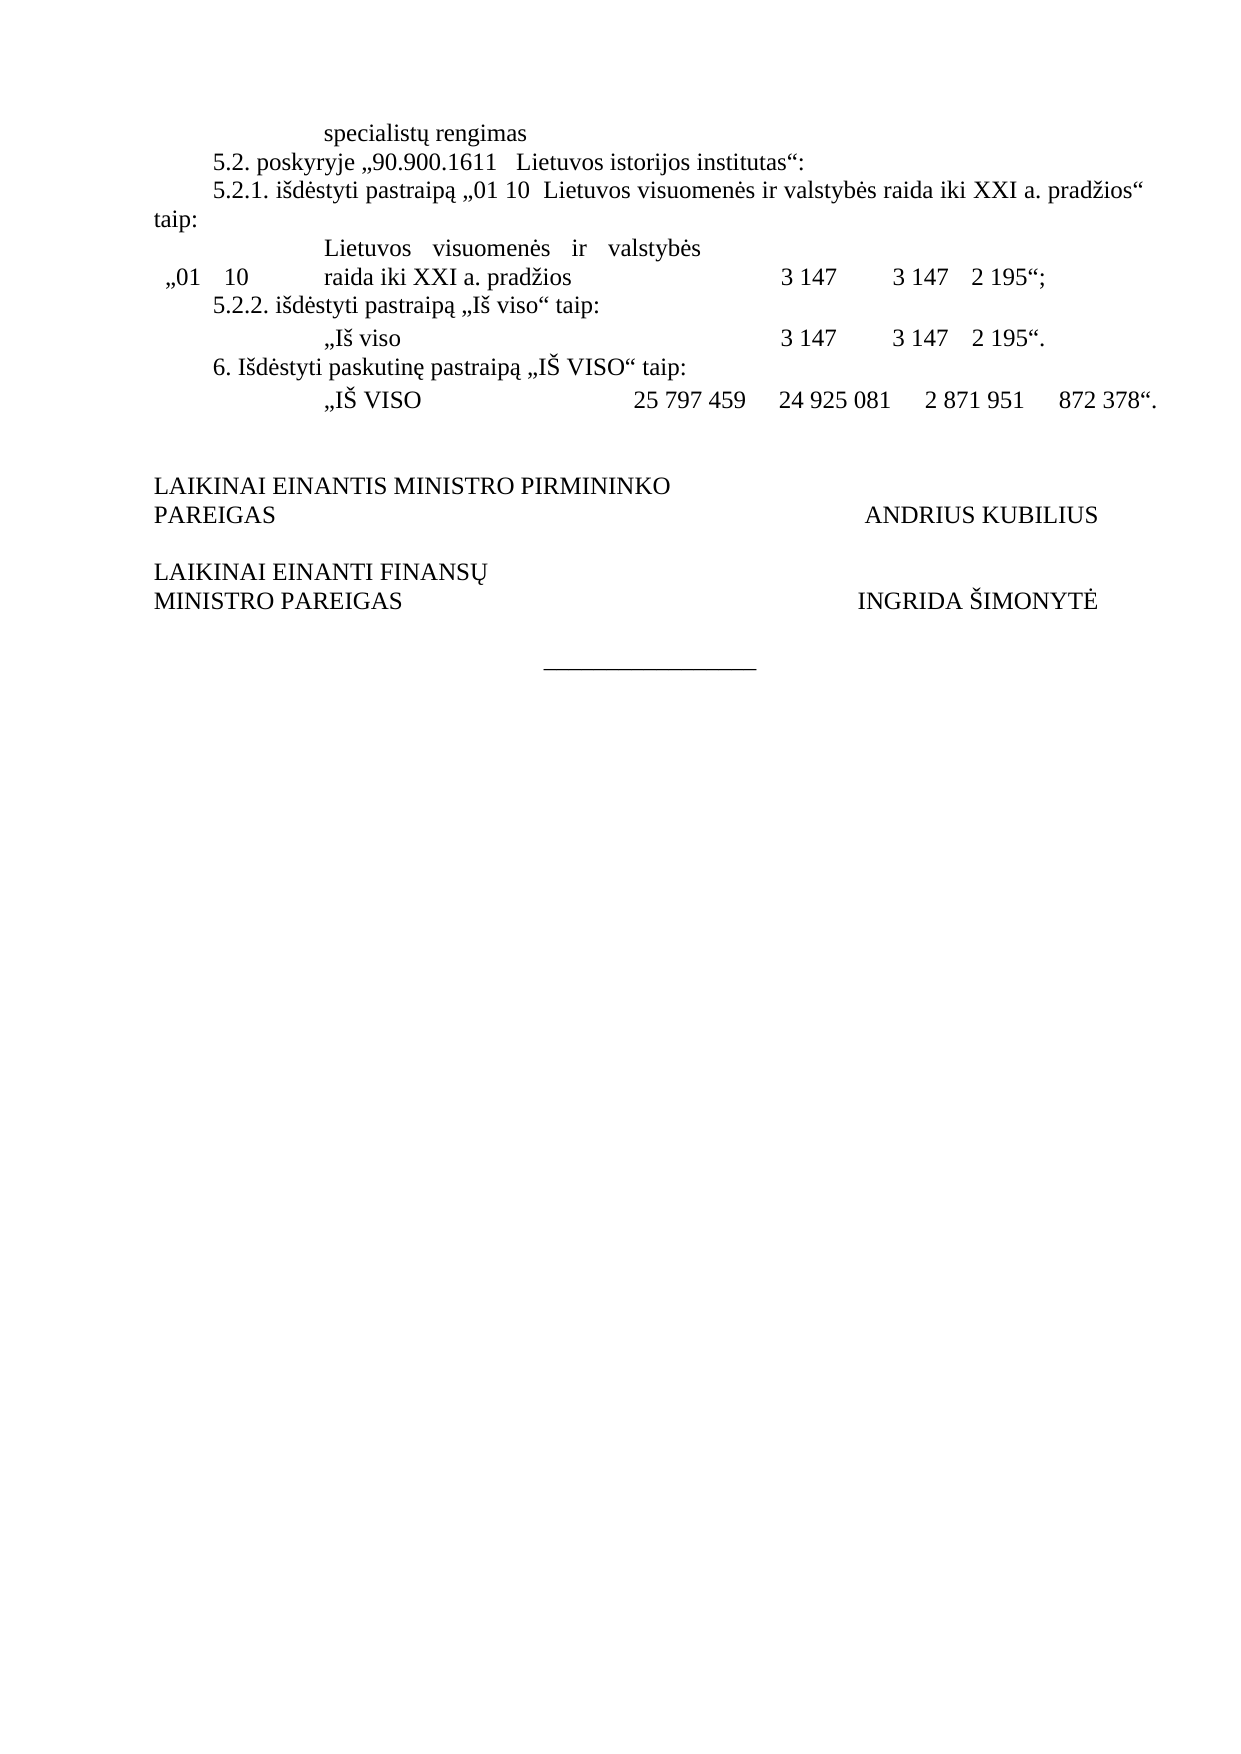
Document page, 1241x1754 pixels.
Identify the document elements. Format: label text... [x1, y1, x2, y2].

table_header 3 147 [848, 233, 960, 291]
table_header [1056, 319, 1168, 352]
text PAREIGAS ANDRIUS KUBILIUS [153, 500, 1146, 529]
table_header [1057, 233, 1168, 291]
table_header 3 147 [848, 319, 959, 352]
table_header [839, 118, 964, 147]
table_header 10 [212, 233, 313, 291]
table_header Lietuvos visuomenės ir valstybės raida iki XXI a. pradžios [313, 233, 712, 291]
text 5.2. poskyryje „90.900.1611 Lietuvos istorijos institutas“: [153, 147, 1146, 176]
table_header [964, 118, 1060, 147]
table_header specialistų rengimas [313, 118, 705, 147]
table_header 3 147 [712, 319, 848, 352]
table_header [1060, 118, 1170, 147]
text LAIKINAI EINANTIS MINISTRO PIRMININKO [153, 471, 1146, 500]
table_header „IŠ VISO [313, 381, 572, 414]
table_header 25 797 459 [572, 381, 757, 414]
table_header [212, 381, 312, 414]
table_header [212, 118, 312, 147]
table_header 3 147 [713, 233, 848, 291]
table_header 2 195“. [960, 319, 1056, 352]
text MINISTRO PAREIGAS INGRIDA ŠIMONYTĖ [153, 586, 1146, 615]
table_header „01 [154, 233, 212, 291]
table_header 2 871 951 [903, 381, 1036, 414]
text _________________ [153, 644, 1146, 672]
table_header 24 925 081 [757, 381, 902, 414]
table_header [154, 381, 212, 414]
table_header [705, 118, 839, 147]
text 5.2.1. išdėstyti pastraipą „01 10 Lietuvos visuomenės ir valstybės raida iki XXI a. pradžios“ taip: [153, 176, 1146, 233]
text 5.2.2. išdėstyti pastraipą „Iš viso“ taip: [153, 291, 1146, 319]
text LAIKINAI EINANTI FINANSŲ [153, 557, 1146, 586]
table_header 2 195“; [960, 233, 1057, 291]
table_header 872 378“. [1036, 381, 1168, 414]
table_header [212, 319, 312, 352]
text 6. Išdėstyti paskutinę pastraipą „IŠ VISO“ taip: [153, 352, 1146, 381]
table_header [154, 319, 212, 352]
table_header „Iš viso [313, 319, 712, 352]
table_header [154, 118, 212, 147]
